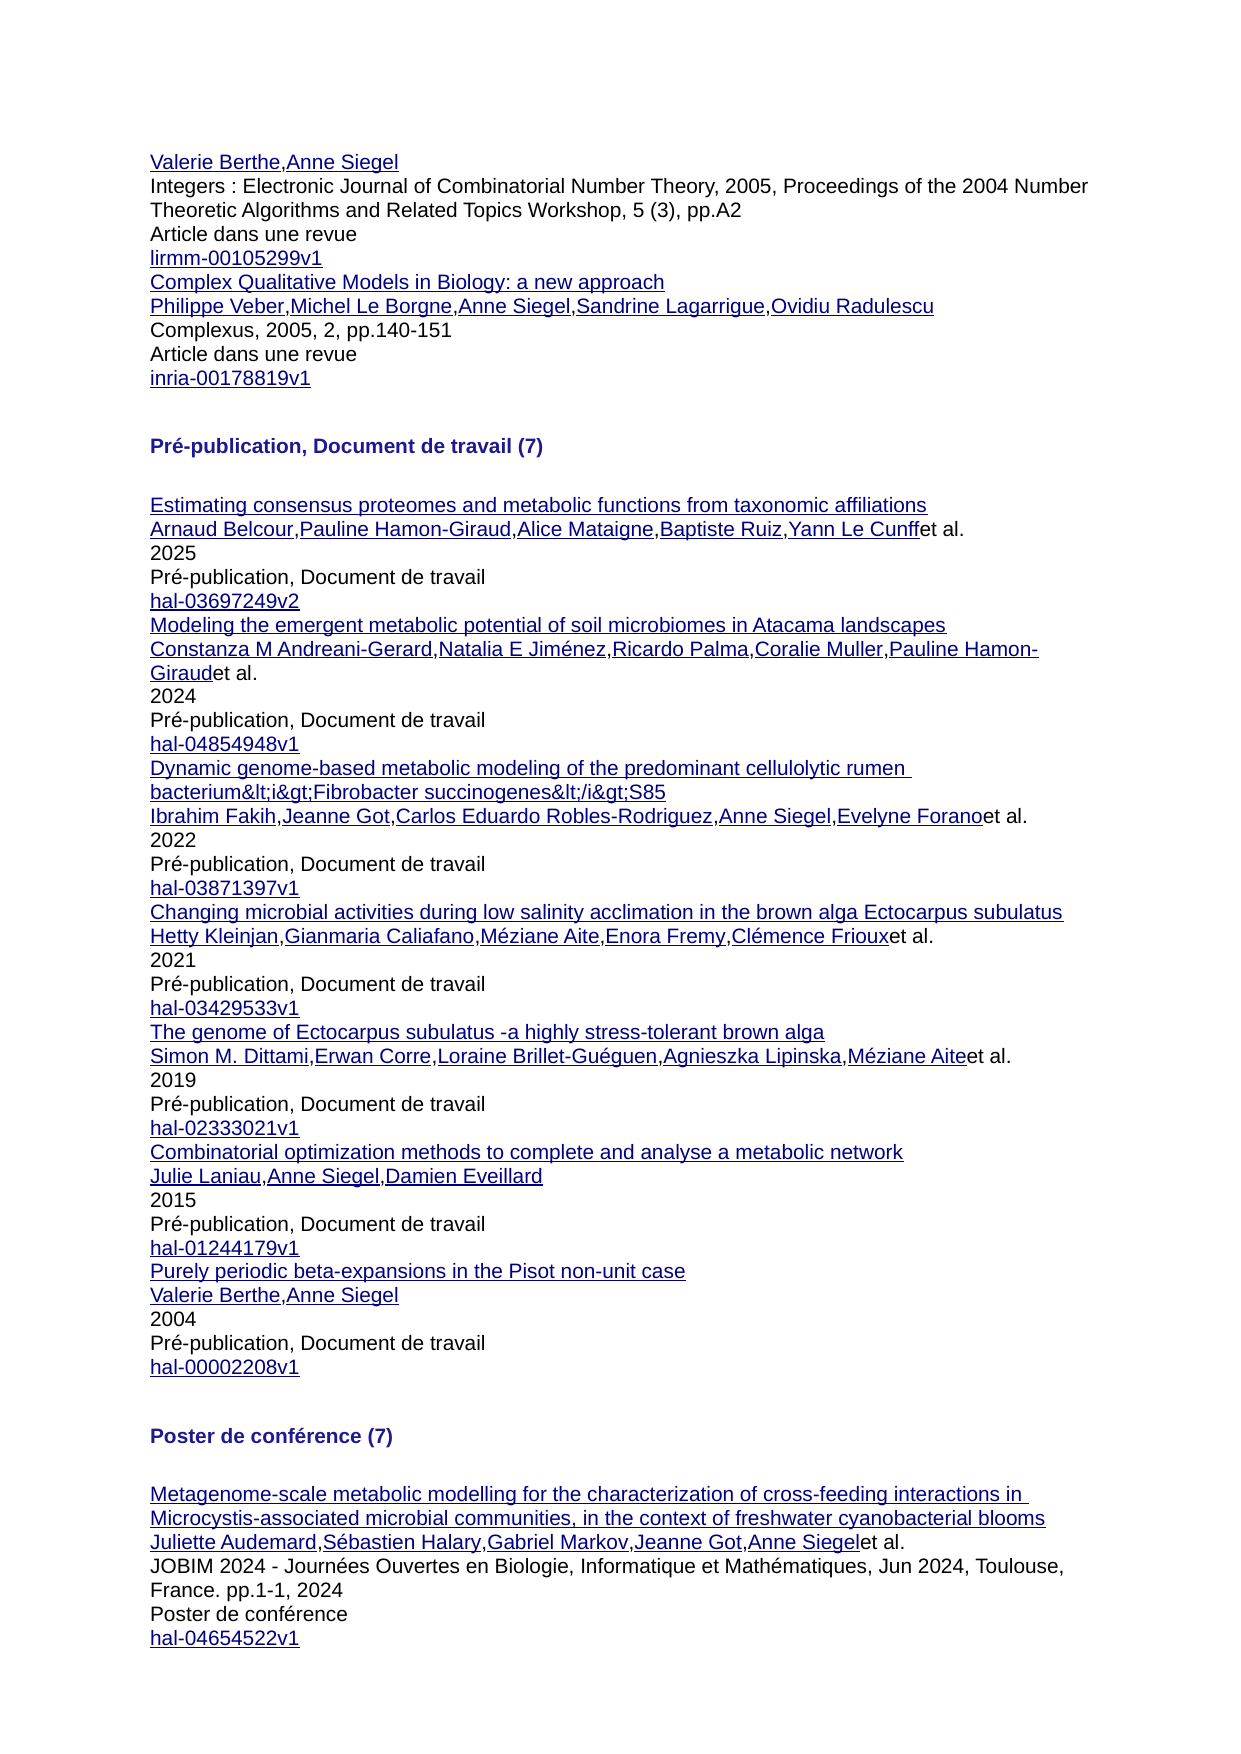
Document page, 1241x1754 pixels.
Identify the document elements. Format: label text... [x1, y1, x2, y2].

table_cell Combinatorial optimization methods to complete and analyse a metabolic network Julie Laniau,Anne Siegel,Damien Eveillard 2015 Pré-publication, Document de travail hal-01244179v1 [150, 1140, 1090, 1259]
table_cell Dynamic genome-based metabolic modeling of the predominant cellulolytic rumen bacterium&lt;i&gt;Fibrobacter succinogenes&lt;/i&gt;S85 Ibrahim Fakih,Jeanne Got,Carlos Eduardo Robles-Rodriguez,Anne Siegel,Evelyne Foranoet al. 2022 Pré-publication, Document de travail hal-03871397v1 [150, 756, 1090, 900]
table_cell Complex Qualitative Models in Biology: a new approach Philippe Veber,Michel Le Borgne,Anne Siegel,Sandrine Lagarrigue,Ovidiu Radulescu Complexus, 2005, 2, pp.140-151 Article dans une revue inria-00178819v1 [150, 270, 1090, 389]
table_cell Purely periodic beta-expansions in the Pisot non-unit case Valerie Berthe,Anne Siegel 2004 Pré-publication, Document de travail hal-00002208v1 [150, 1259, 1090, 1379]
subtitle Poster de conférence (7) [150, 1424, 1090, 1448]
table_header Metagenome-scale metabolic modelling for the characterization of cross-feeding interactions in Microcystis-associated microbial communities, in the context of freshwater cyanobacterial blooms Juliette Audemard,Sébastien Halary,Gabriel Markov,Jeanne Got,Anne Siegelet al. JOBIM 2024 - Journées Ouvertes en Biologie, Informatique et Mathématiques, Jun 2024, Toulouse, France. pp.1-1, 2024 Poster de conférence hal-04654522v1 [150, 1482, 1090, 1650]
table_cell Valerie Berthe,Anne Siegel Integers : Electronic Journal of Combinatorial Number Theory, 2005, Proceedings of the 2004 Number Theoretic Algorithms and Related Topics Workshop, 5 (3), pp.A2 Article dans une revue lirmm-00105299v1 [150, 150, 1090, 270]
table_header Estimating consensus proteomes and metabolic functions from taxonomic affiliations Arnaud Belcour,Pauline Hamon-Giraud,Alice Mataigne,Baptiste Ruiz,Yann Le Cunffet al. 2025 Pré-publication, Document de travail hal-03697249v2 [150, 493, 1090, 612]
table_cell Changing microbial activities during low salinity acclimation in the brown alga Ectocarpus subulatus Hetty Kleinjan,Gianmaria Caliafano,Méziane Aite,Enora Fremy,Clémence Friouxet al. 2021 Pré-publication, Document de travail hal-03429533v1 [150, 900, 1090, 1020]
table_cell The genome of Ectocarpus subulatus -a highly stress-tolerant brown alga Simon M. Dittami,Erwan Corre,Loraine Brillet-Guéguen,Agnieszka Lipinska,Méziane Aiteet al. 2019 Pré-publication, Document de travail hal-02333021v1 [150, 1020, 1090, 1139]
table_cell Modeling the emergent metabolic potential of soil microbiomes in Atacama landscapes Constanza M Andreani-Gerard,Natalia E Jiménez,Ricardo Palma,Coralie Muller,Pauline Hamon-Giraudet al. 2024 Pré-publication, Document de travail hal-04854948v1 [150, 613, 1090, 756]
subtitle Pré-publication, Document de travail (7) [150, 434, 1090, 458]
